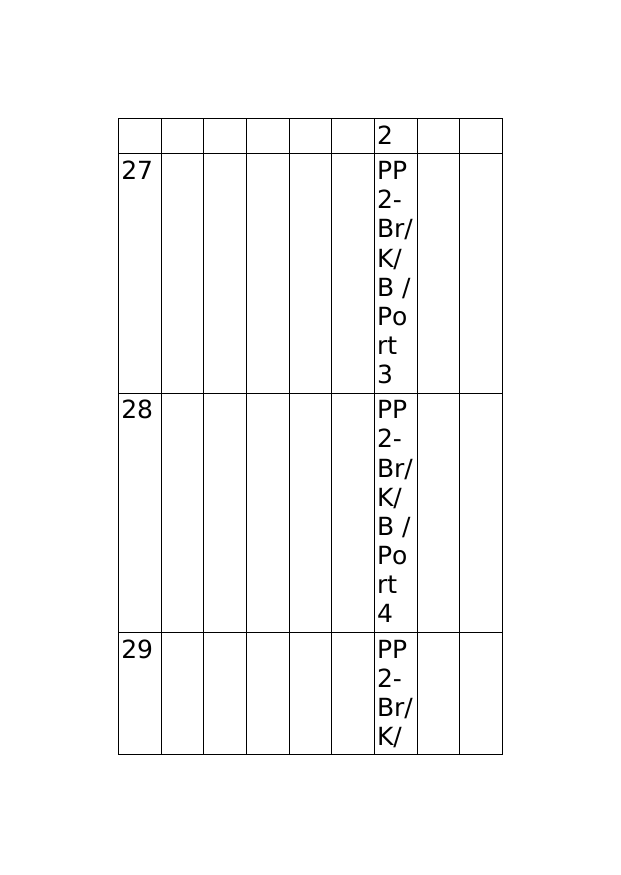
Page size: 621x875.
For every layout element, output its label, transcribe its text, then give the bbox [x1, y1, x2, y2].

table_cell [204, 394, 246, 632]
table_cell [290, 119, 331, 153]
table_cell [418, 154, 459, 392]
table_cell [418, 633, 459, 754]
table_cell [460, 633, 502, 754]
table_cell [460, 119, 502, 153]
table_cell [247, 633, 289, 754]
table_cell [418, 119, 459, 153]
table_cell 27 [119, 154, 161, 392]
table_cell [204, 154, 246, 392]
table_cell [162, 633, 203, 754]
table_cell [290, 633, 331, 754]
table_cell [204, 119, 246, 153]
table_cell [204, 633, 246, 754]
table_cell 29 [119, 633, 161, 754]
table_cell [460, 394, 502, 632]
table_cell PP2-Br/K/ [375, 633, 417, 754]
table_cell [119, 119, 161, 153]
table_cell [290, 154, 331, 392]
table_cell [332, 154, 374, 392]
table_cell [247, 119, 289, 153]
table_cell [418, 394, 459, 632]
table_cell PP2-Br/K/B / Port 3 [375, 154, 417, 392]
table_cell [162, 394, 203, 632]
table_cell [162, 154, 203, 392]
table_cell [332, 394, 374, 632]
table_cell [332, 119, 374, 153]
table_cell [247, 154, 289, 392]
table_cell PP2-Br/K/B / Port 4 [375, 394, 417, 632]
table_cell [332, 633, 374, 754]
table_cell [162, 119, 203, 153]
table_cell 28 [119, 394, 161, 632]
table_cell [290, 394, 331, 632]
table_cell [247, 394, 289, 632]
table_cell 2 [375, 119, 417, 153]
table_cell [460, 154, 502, 392]
